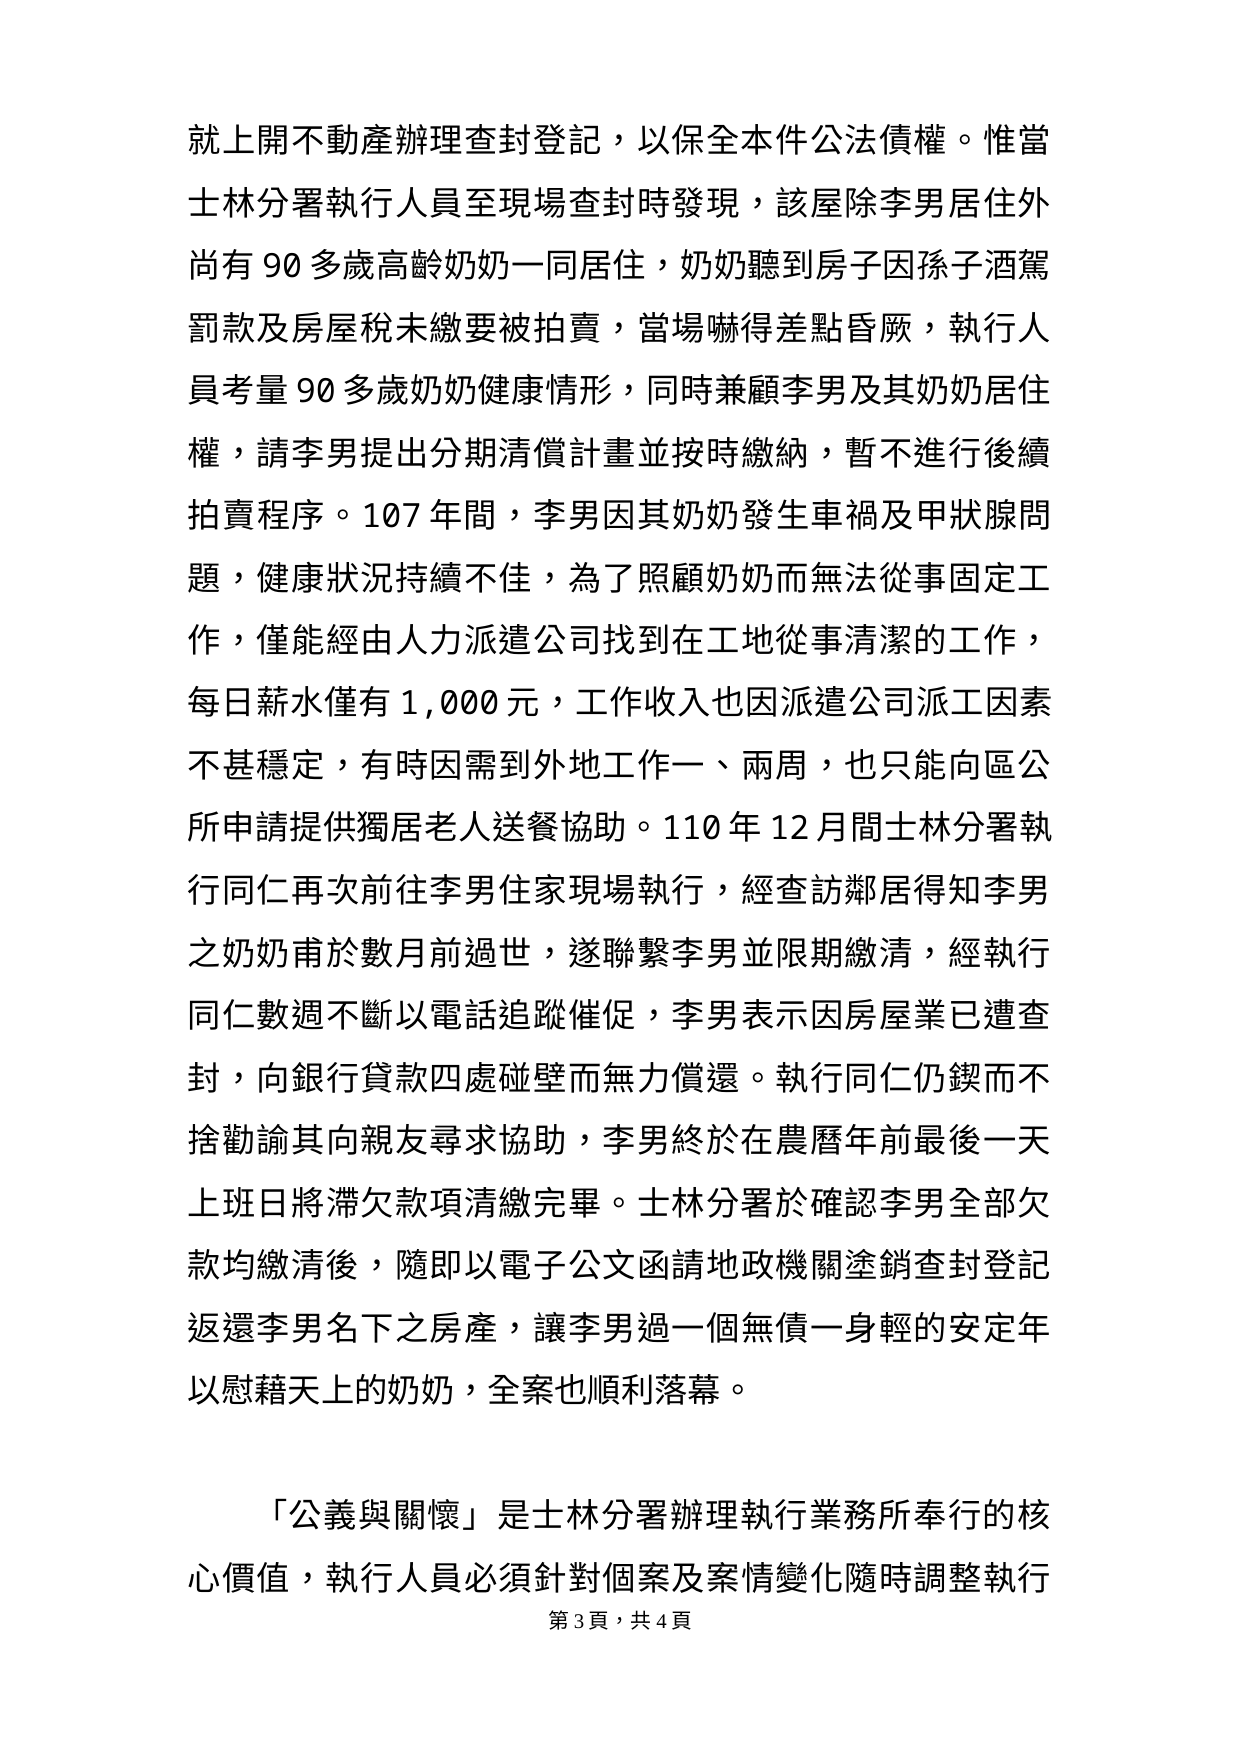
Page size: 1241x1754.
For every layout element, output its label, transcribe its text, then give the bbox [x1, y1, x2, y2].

text 本件李姓義務人係居住臺北市大同區之50多歲之中年男子，102年9月間因5年內駕駛重型機車酒測值超過規定標準2次，遭臺北市保安大隊警員舉發後，由臺北市交通事件裁決所（下稱臺北市交裁所）裁處9萬元罰鍰，並吊銷駕駛執照3年，同時命其應參加道路交通安全講習。另李男自102年間起至109年間陸續因違規停車4次、無照駕駛16次、機車不在車道行駛1次、未繳停車費3次、未依標誌、標線及號誌轉彎或變換車道4次、騎車持菸1次及占用自行車道1次等，遭臺北市交裁所裁罰共30筆罰鍰；自102年起也陸續滯欠102年度房屋稅1筆、108年地價稅1筆、105年2月至108年9月之全民健保費44筆、違反強制汽車責任保險法罰鍰6筆、汽(機)車燃料費2筆及其罰鍰2筆等，李男全部欠款案件均逾期未繳納，分別經臺北市交裁所、臺北市稅捐稽徵處、衛生福利部中央健康保險署及通部公路總局臺北市區監理所自103年1月間起陸續移送士林分署執行；經士林分署定期通知李男繳納及報告財產狀況，李男於103年間曾到場表示其因車禍受傷，僅能做工地粗工，工資1日1000元，每月收入平均2萬元，且尚須扶養高齡90多歲之奶奶。李男並曾分別於103年、105年及107年間三度到場申請分期繳納，惟均僅繳納部分金額即未按期履行，經查其名下除有位於大同區之鋼筋混凝土造之房屋及其基地外，尚查無其他財產可供執行。士林分署前於103年6月間已先行囑託地政機關就上開不動產辦理查封登記，以保全本件公法債權。惟當士林分署執行人員至現場查封時發現，該屋除李男居住外，尚有90多歲高齡奶奶一同居住，奶奶聽到房子因孫子酒駕罰款及房屋稅未繳要被拍賣，當場嚇得差點昏厥，執行人員考量90多歲奶奶健康情形，同時兼顧李男及其奶奶居住權，請李男提出分期清償計畫並按時繳納，暫不進行後續拍賣程序。107年間，李男因其奶奶發生車禍及甲狀腺問題，健康狀況持續不佳，為了照顧奶奶而無法從事固定工作，僅能經由人力派遣公司找到在工地從事清潔的工作，每日薪水僅有1,000元，工作收入也因派遣公司派工因素不甚穩定，有時因需到外地工作一、兩周，也只能向區公所申請提供獨居老人送餐協助。110年12月間士林分署執行同仁再次前往李男住家現場執行，經查訪鄰居得知李男之奶奶甫於數月前過世，遂聯繫李男並限期繳清，經執行同仁數週不斷以電話追蹤催促，李男表示因房屋業已遭查封，向銀行貸款四處碰壁而無力償還。執行同仁仍鍥而不捨勸諭其向親友尋求協助，李男終於在農曆年前最後一天上班日將滯欠款項清繳完畢。士林分署於確認李男全部欠款均繳清後，隨即以電子公文函請地政機關塗銷查封登記，返還李男名下之房產，讓李男過一個無債一身輕的安定年，以慰藉天上的奶奶，全案也順利落幕。 [187, 96, 1053, 1409]
text 「公義與關懷」是士林分署辦理執行業務所奉行的核心價值，執行人員必須針對個案及案情變化隨時調整執行 [187, 1471, 1053, 1596]
